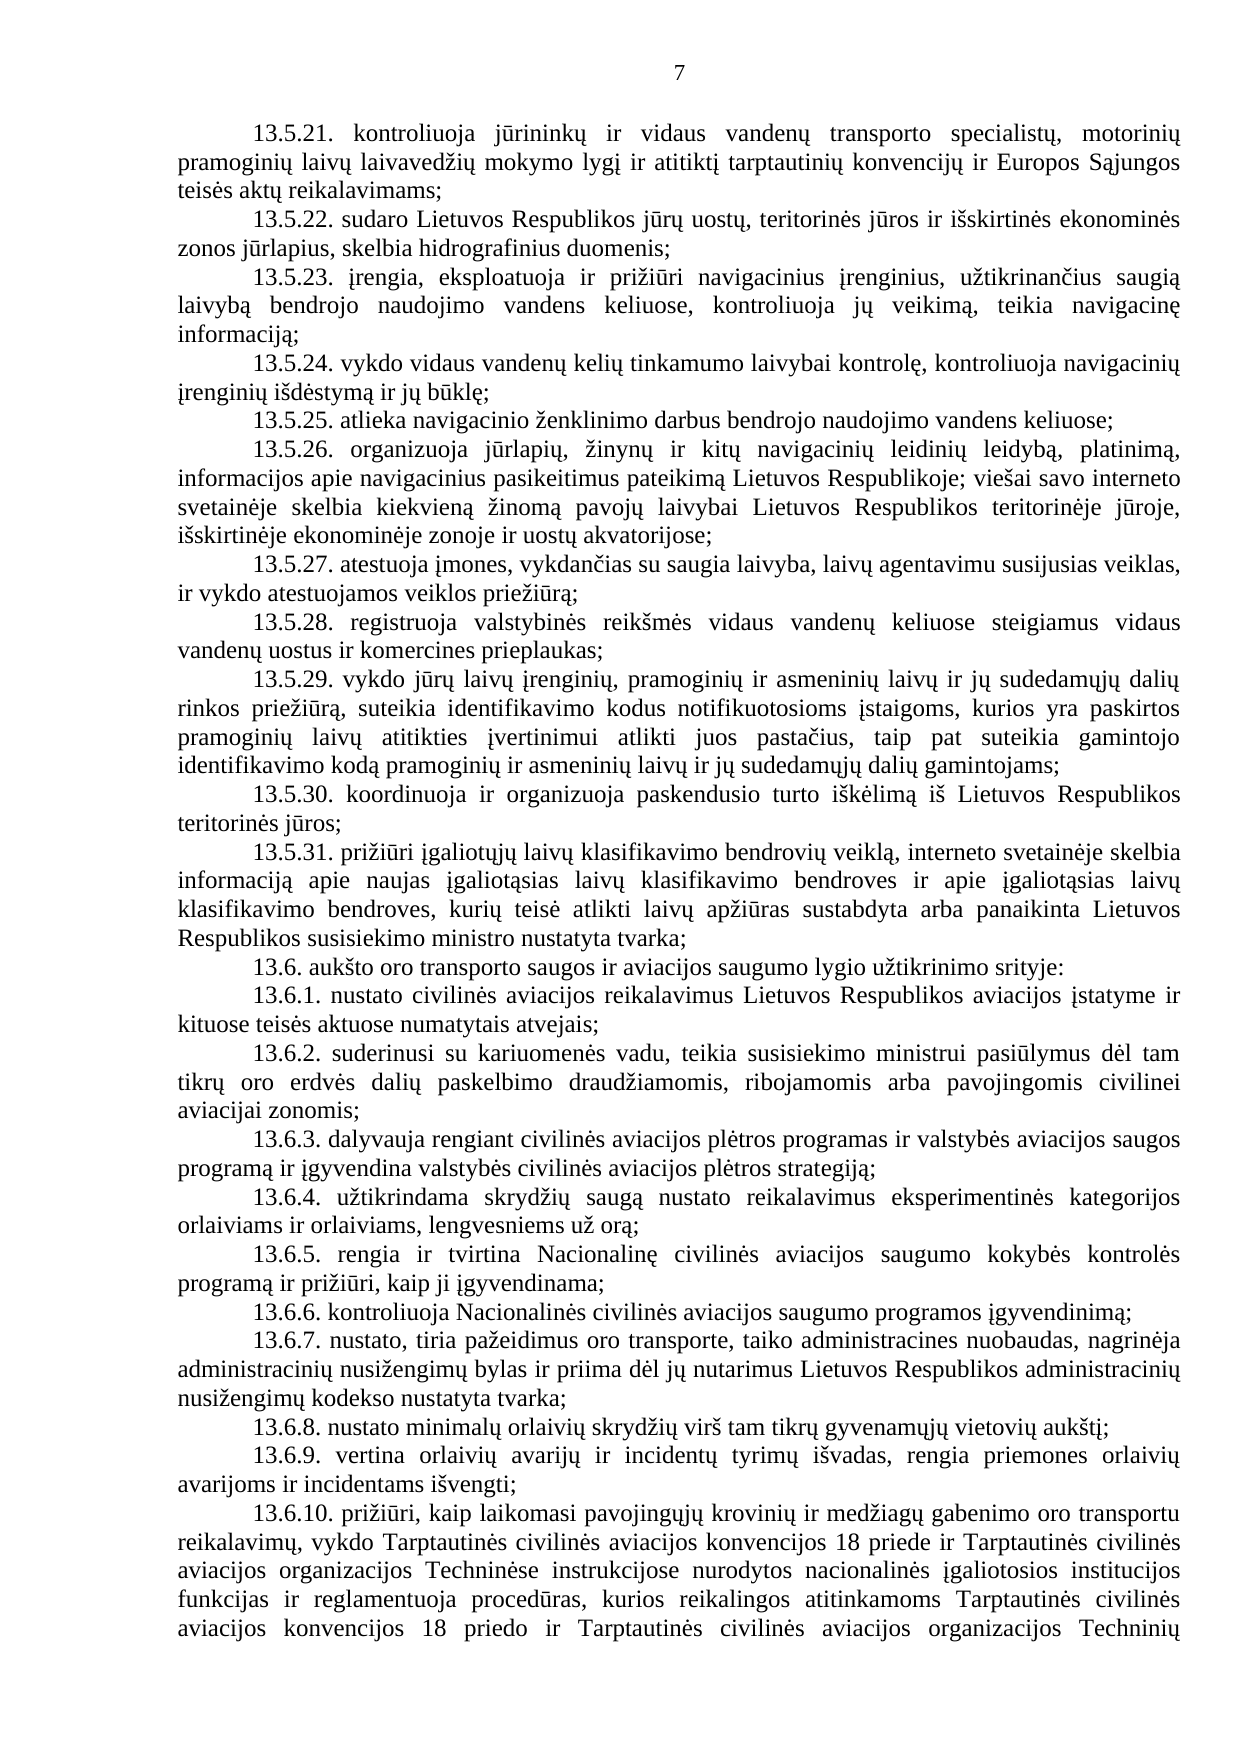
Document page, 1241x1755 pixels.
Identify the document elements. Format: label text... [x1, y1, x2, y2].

text 13.6.7. nustato, tiria pažeidimus oro transporte, taiko administracines nuobaudas, nagrinėja administracinių nusižengimų bylas ir priima dėl jų nutarimus Lietuvos Respublikos administracinių nusižengimų kodekso nustatyta tvarka; [177, 1326, 1181, 1412]
text 13.6.3. dalyvauja rengiant civilinės aviacijos plėtros programas ir valstybės aviacijos saugos programą ir įgyvendina valstybės civilinės aviacijos plėtros strategiją; [177, 1124, 1181, 1182]
text 13.5.21. kontroliuoja jūrininkų ir vidaus vandenų transporto specialistų, motorinių pramoginių laivų laivavedžių mokymo lygį ir atitiktį tarptautinių konvencijų ir Europos Sąjungos teisės aktų reikalavimams; [177, 118, 1181, 204]
text 13.5.30. koordinuoja ir organizuoja paskendusio turto iškėlimą iš Lietuvos Respublikos teritorinės jūros; [177, 779, 1181, 837]
text 13.6. aukšto oro transporto saugos ir aviacijos saugumo lygio užtikrinimo srityje: [177, 952, 1181, 981]
text 13.5.22. sudaro Lietuvos Respublikos jūrų uostų, teritorinės jūros ir išskirtinės ekonominės zonos jūrlapius, skelbia hidrografinius duomenis; [177, 204, 1181, 262]
text 13.5.24. vykdo vidaus vandenų kelių tinkamumo laivybai kontrolę, kontroliuoja navigacinių įrenginių išdėstymą ir jų būklę; [177, 348, 1181, 406]
text 13.5.25. atlieka navigacinio ženklinimo darbus bendrojo naudojimo vandens keliuose; [177, 406, 1181, 434]
text 13.6.1. nustato civilinės aviacijos reikalavimus Lietuvos Respublikos aviacijos įstatyme ir kituose teisės aktuose numatytais atvejais; [177, 981, 1181, 1038]
text 13.6.5. rengia ir tvirtina Nacionalinę civilinės aviacijos saugumo kokybės kontrolės programą ir prižiūri, kaip ji įgyvendinama; [177, 1239, 1181, 1297]
text 13.6.2. suderinusi su kariuomenės vadu, teikia susisiekimo ministrui pasiūlymus dėl tam tikrų oro erdvės dalių paskelbimo draudžiamomis, ribojamomis arba pavojingomis civilinei aviacijai zonomis; [177, 1038, 1181, 1124]
text 13.6.9. vertina orlaivių avarijų ir incidentų tyrimų išvadas, rengia priemones orlaivių avarijoms ir incidentams išvengti; [177, 1441, 1181, 1498]
text 13.5.23. įrengia, eksploatuoja ir prižiūri navigacinius įrenginius, užtikrinančius saugią laivybą bendrojo naudojimo vandens keliuose, kontroliuoja jų veikimą, teikia navigacinę informaciją; [177, 262, 1181, 348]
text 13.5.26. organizuoja jūrlapių, žinynų ir kitų navigacinių leidinių leidybą, platinimą, informacijos apie navigacinius pasikeitimus pateikimą Lietuvos Respublikoje; viešai savo interneto svetainėje skelbia kiekvieną žinomą pavojų laivybai Lietuvos Respublikos teritorinėje jūroje, išskirtinėje ekonominėje zonoje ir uostų akvatorijose; [177, 434, 1181, 549]
text 13.6.6. kontroliuoja Nacionalinės civilinės aviacijos saugumo programos įgyvendinimą; [177, 1297, 1181, 1326]
text 13.6.10. prižiūri, kaip laikomasi pavojingųjų krovinių ir medžiagų gabenimo oro transportu reikalavimų, vykdo Tarptautinės civilinės aviacijos konvencijos 18 priede ir Tarptautinės civilinės aviacijos organizacijos Techninėse instrukcijose nurodytos nacionalinės įgaliotosios institucijos funkcijas ir reglamentuoja procedūras, kurios reikalingos atitinkamoms Tarptautinės civilinės aviacijos konvencijos 18 priedo ir Tarptautinės civilinės aviacijos organizacijos Techninių [177, 1498, 1181, 1642]
text 13.5.28. registruoja valstybinės reikšmės vidaus vandenų keliuose steigiamus vidaus vandenų uostus ir komercines prieplaukas; [177, 607, 1181, 664]
text 13.5.29. vykdo jūrų laivų įrenginių, pramoginių ir asmeninių laivų ir jų sudedamųjų dalių rinkos priežiūrą, suteikia identifikavimo kodus notifikuotosioms įstaigoms, kurios yra paskirtos pramoginių laivų atitikties įvertinimui atlikti juos pastačius, taip pat suteikia gamintojo identifikavimo kodą pramoginių ir asmeninių laivų ir jų sudedamųjų dalių gamintojams; [177, 664, 1181, 779]
text 13.6.8. nustato minimalų orlaivių skrydžių virš tam tikrų gyvenamųjų vietovių aukštį; [177, 1412, 1181, 1441]
text 13.5.31. prižiūri įgaliotųjų laivų klasifikavimo bendrovių veiklą, interneto svetainėje skelbia informaciją apie naujas įgaliotąsias laivų klasifikavimo bendroves ir apie įgaliotąsias laivų klasifikavimo bendroves, kurių teisė atlikti laivų apžiūras sustabdyta arba panaikinta Lietuvos Respublikos susisiekimo ministro nustatyta tvarka; [177, 837, 1181, 952]
text 13.6.4. užtikrindama skrydžių saugą nustato reikalavimus eksperimentinės kategorijos orlaiviams ir orlaiviams, lengvesniems už orą; [177, 1182, 1181, 1239]
text 13.5.27. atestuoja įmones, vykdančias su saugia laivyba, laivų agentavimu susijusias veiklas, ir vykdo atestuojamos veiklos priežiūrą; [177, 549, 1181, 607]
